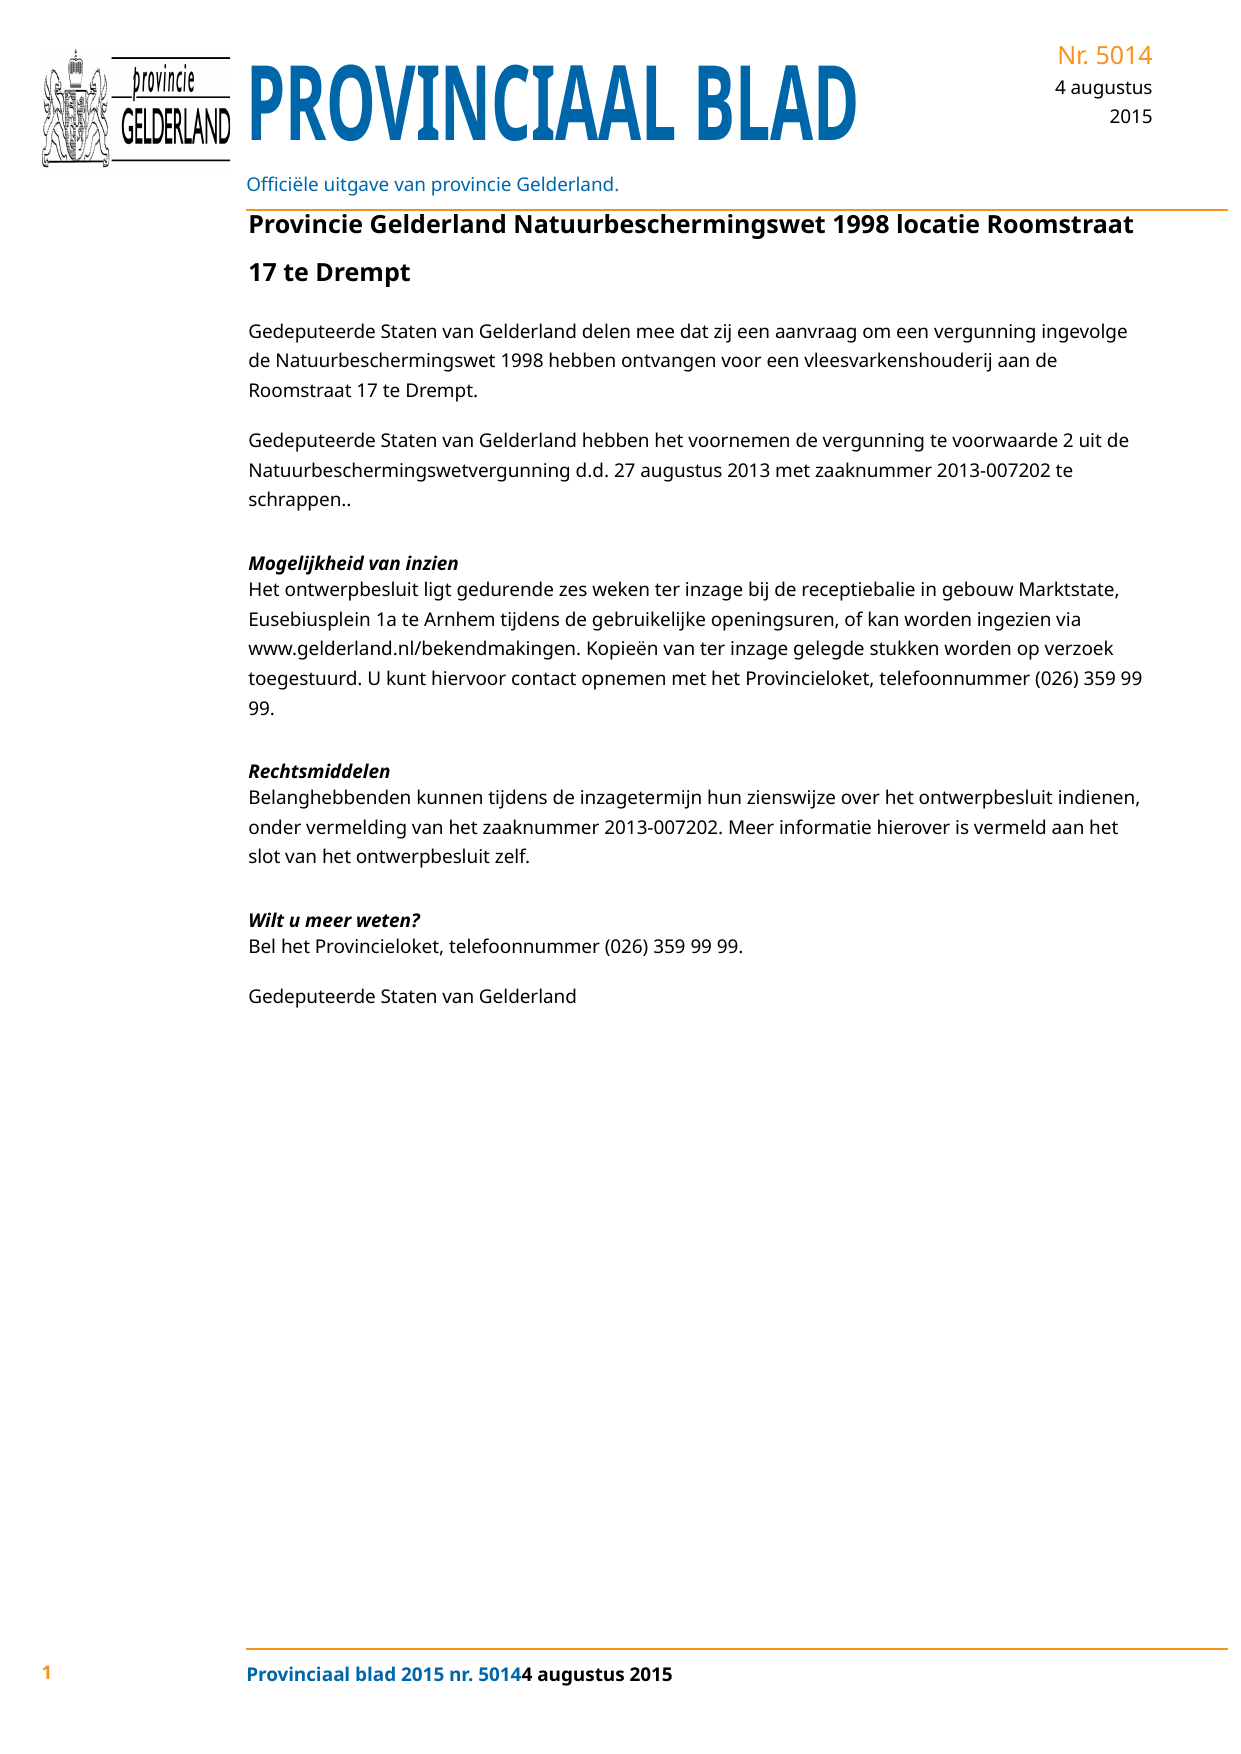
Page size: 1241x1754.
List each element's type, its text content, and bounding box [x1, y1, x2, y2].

text Gedeputeerde Staten van Gelderland delen mee dat zij een aanvraag om een vergunning ingevolge de Natuurbeschermingswet 1998 hebben ontvangen voor een vleesvarkenshouderij aan de Roomstraat 17 te Drempt. [248, 318, 1152, 403]
text Gedeputeerde Staten van Gelderland [248, 984, 1152, 1009]
text Wilt u meer weten? [248, 907, 1152, 933]
text Rechtsmiddelen [248, 759, 1152, 784]
text Het ontwerpbesluit ligt gedurende zes weken ter inzage bij de receptiebalie in gebouw Marktstate, Eusebiusplein 1a te Arnhem tijdens de gebruikelijke openingsuren, of kan worden ingezien via www.gelderland.nl/bekendmakingen. Kopieën van ter inzage gelegde stukken worden op verzoek toegestuurd. U kunt hiervoor contact opnemen met het Provincieloket, telefoonnummer (026) 359 99 99. [248, 576, 1152, 720]
text Mogelijkheid van inzien [248, 551, 1152, 576]
text Bel het Provincieloket, telefoonnummer (026) 359 99 99. [248, 933, 1152, 959]
text Gedeputeerde Staten van Gelderland hebben het voornemen de vergunning te voorwaarde 2 uit de Natuurbeschermingswetvergunning d.d. 27 augustus 2013 met zaaknummer 2013-007202 te schrappen.. [248, 427, 1152, 512]
picture [41, 47, 231, 172]
text Provincie Gelderland Natuurbeschermingswet 1998 locatie Roomstraat 17 te Drempt [248, 211, 1152, 288]
text Belanghebbenden kunnen tijdens de inzagetermijn hun zienswijze over het ontwerpbesluit indienen, onder vermelding van het zaaknummer 2013-007202. Meer informatie hierover is vermeld aan het slot van het ontwerpbesluit zelf. [248, 784, 1152, 869]
